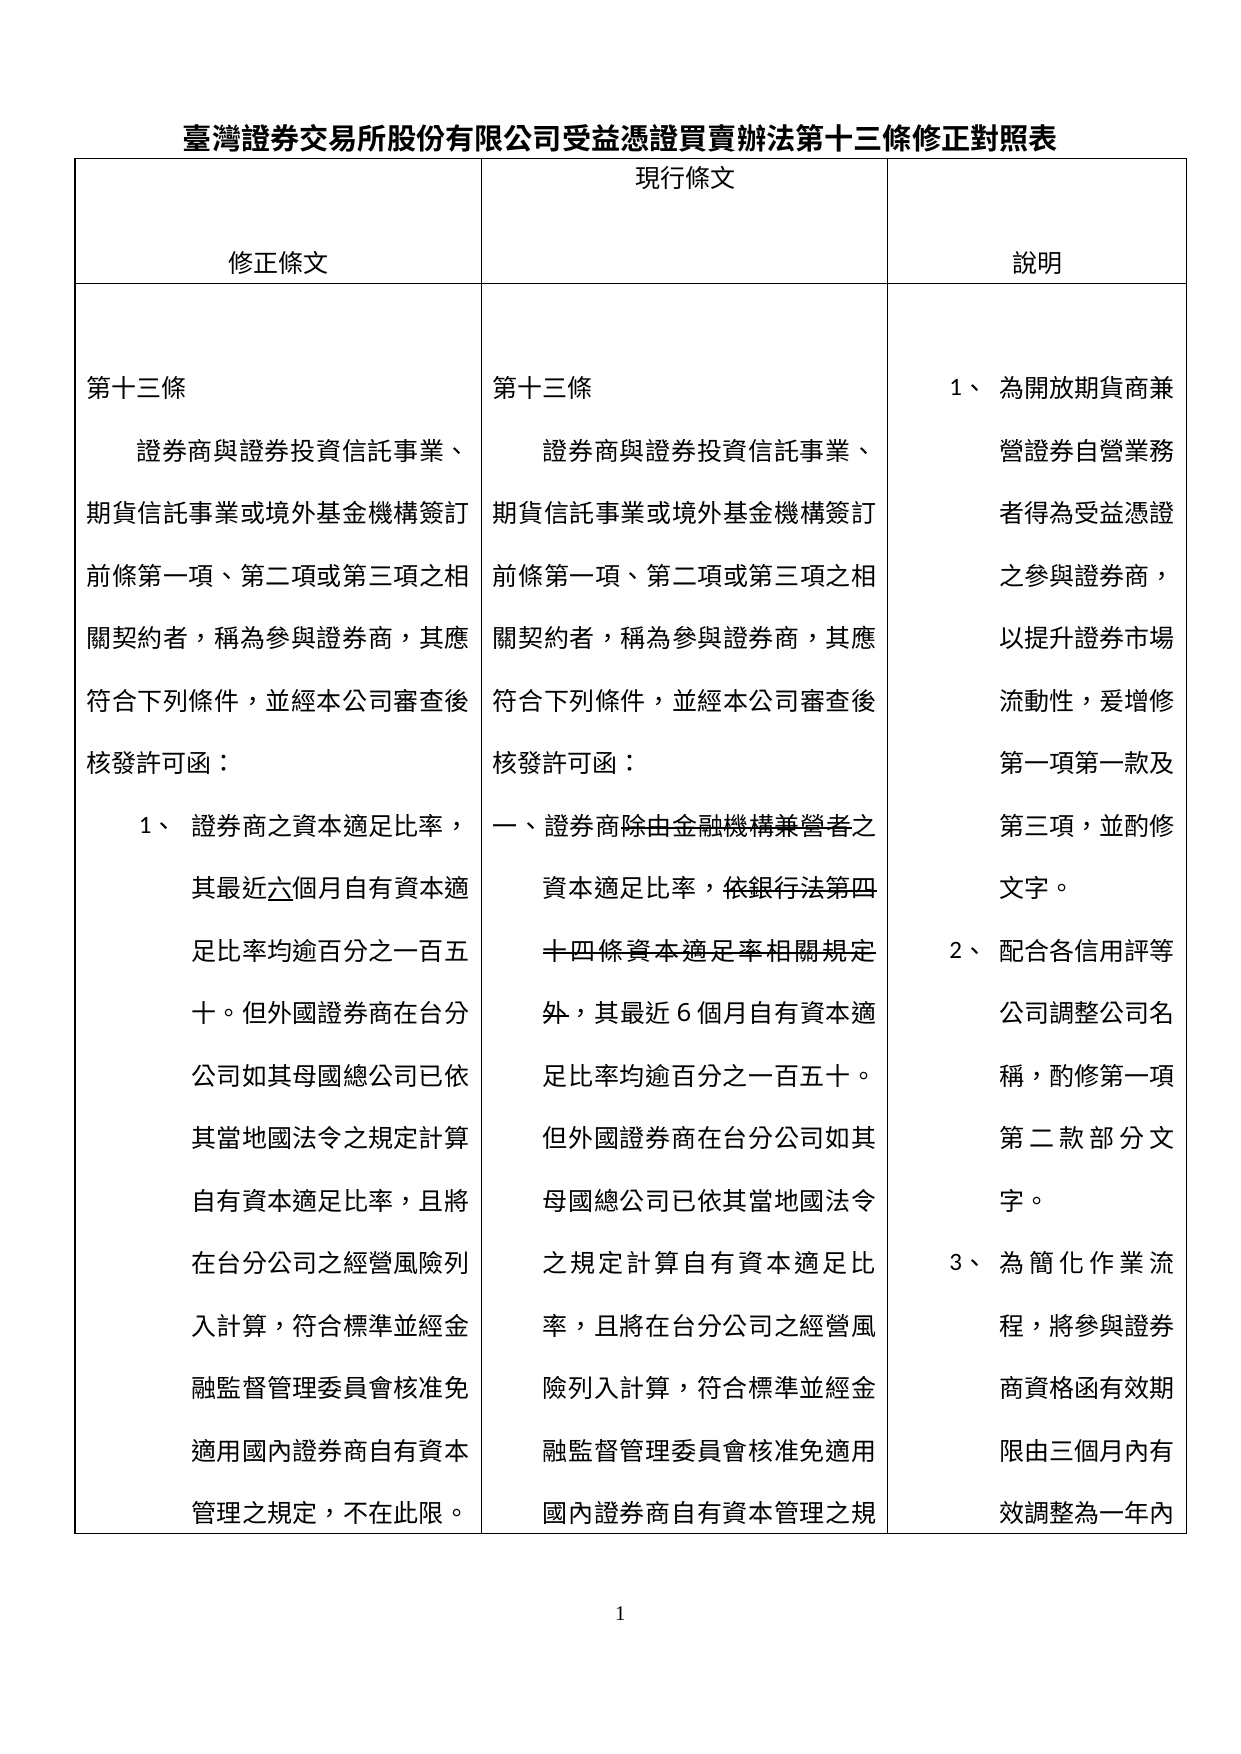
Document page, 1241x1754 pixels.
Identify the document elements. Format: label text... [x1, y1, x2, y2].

table_cell 第十三條 證券商與證券投資信託事業、期貨信託事業或境外基金機構簽訂前條第一項、第二項或第三項之相關契約者，稱為參與證券商，其應符合下列條件，並經本公司審查後核發許可函： 一、證券商除由金融機構兼營者之資本適足比率，依銀行法第四十四條資本適足率相關規定外，其最近6個月自有資本適足比率均逾百分之一百五十。但外國證券商在台分公司如其母國總公司已依其當地國法令之規定計算自有資本適足比率，且將在台分公司之經營風險列入計算，符合標準並經金融監督管理委員會核准免適用國內證券商自有資本管理之規 [482, 284, 887, 1532]
table_cell 第十三條 證券商與證券投資信託事業、期貨信託事業或境外基金機構簽訂前條第一項、第二項或第三項之相關契約者，稱為參與證券商，其應符合下列條件，並經本公司審查後核發許可函： 證券商之資本適足比率，其最近六個月自有資本適足比率均逾百分之一百五十。但外國證券商在台分公司如其母國總公司已依其當地國法令之規定計算自有資本適足比率，且將在台分公司之經營風險列入計算，符合標準並經金融監督管理委員會核准免適用國內證券商自有資本管理之規定，不在此限。 [76, 284, 481, 1532]
table_header 現行條文 [482, 159, 887, 282]
table_cell 為開放期貨商兼營證券自營業務者得為受益憑證之參與證券商，以提升證券市場流動性，爰增修第一項第一款及第三項，並酌修文字。 配合各信用評等公司調整公司名稱，酌修第一項第二款部分文字。 為簡化作業流程，將參與證券商資格函有效期限由三個月內有效調整為一年內 [888, 284, 1186, 1532]
table_header 說明 [888, 159, 1186, 282]
table_header 修正條文 [76, 159, 481, 282]
text 臺灣證券交易所股份有限公司受益憑證買賣辦法第十三條修正對照表 [75, 95, 1165, 157]
